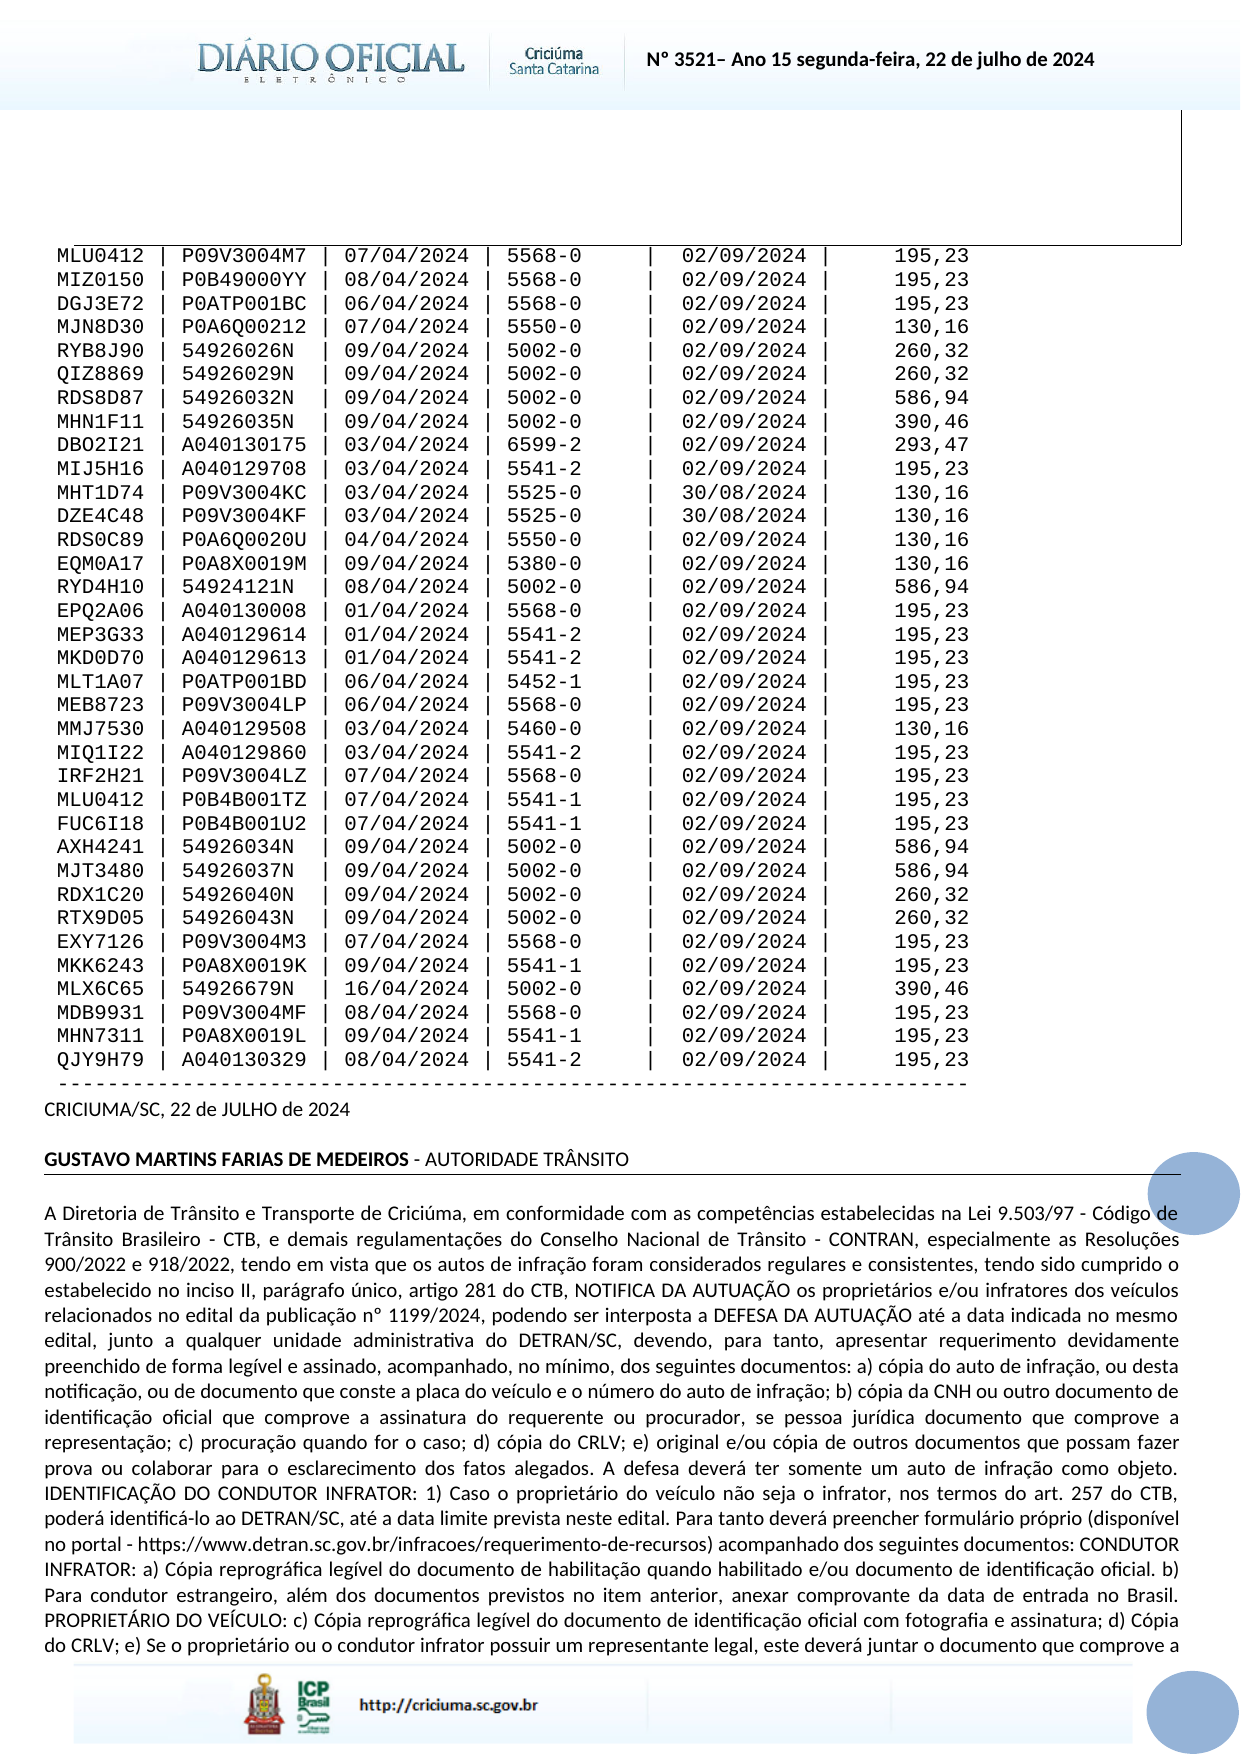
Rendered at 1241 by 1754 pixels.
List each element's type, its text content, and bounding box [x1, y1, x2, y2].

text EXY7126 | P09V3004M3 | 07/04/2024 | 5568-0 | 02/09/2024 | 195,23 [44, 931, 1181, 954]
text EQM0A17 | P0A8X0019M | 09/04/2024 | 5380-0 | 02/09/2024 | 130,16 [44, 553, 1181, 576]
text MKK6243 | P0A8X0019K | 09/04/2024 | 5541-1 | 02/09/2024 | 195,23 [44, 954, 1181, 978]
text MLT1A07 | P0ATP001BD | 06/04/2024 | 5452-1 | 02/09/2024 | 195,23 [44, 671, 1181, 694]
text MIZ0150 | P0B49000YY | 08/04/2024 | 5568-0 | 02/09/2024 | 195,23 [44, 269, 1181, 292]
text RYD4H10 | 54924121N | 08/04/2024 | 5002-0 | 02/09/2024 | 586,94 [44, 576, 1181, 600]
text RDS8D87 | 54926032N | 09/04/2024 | 5002-0 | 02/09/2024 | 586,94 [44, 387, 1181, 411]
text MMJ7530 | A040129508 | 03/04/2024 | 5460-0 | 02/09/2024 | 130,16 [44, 718, 1181, 742]
text DZE4C48 | P09V3004KF | 03/04/2024 | 5525-0 | 30/08/2024 | 130,16 [44, 505, 1181, 529]
text A Diretoria de Trânsito e Transporte de Criciúma, em conformidade com as competências estabelecidas na Lei 9.503/97 - Código de Trânsito Brasileiro - CTB, e demais regulamentações do Conselho Nacional de Trânsito - CONTRAN, especialmente as Resoluções 900/2022 e 918/2022, tendo em vista que os autos de infração foram considerados regulares e consistentes, tendo sido cumprido o estabelecido no inciso II, parágrafo único, artigo 281 do CTB, NOTIFICA DA AUTUAÇÃO os proprietários e/ou infratores dos veículos relacionados no edital da publicação nº 1199/2024, podendo ser interposta a DEFESA DA AUTUAÇÃO até a data indicada no mesmo edital, junto a qualquer unidade administrativa do DETRAN/SC, devendo, para tanto, apresentar requerimento devidamente preenchido de forma legível e assinado, acompanhado, no mínimo, dos seguintes documentos: a) cópia do auto de infração, ou desta notificação, ou de documento que conste a placa do veículo e o número do auto de infração; b) cópia da CNH ou outro documento de identificação oficial que comprove a assinatura do requerente ou procurador, se pessoa jurídica documento que comprove a representação; c) procuração quando for o caso; d) cópia do CRLV; e) original e/ou cópia de outros documentos que possam fazer prova ou colaborar para o esclarecimento dos fatos alegados. A defesa deverá ter somente um auto de infração como objeto. IDENTIFICAÇÃO DO CONDUTOR INFRATOR: 1) Caso o proprietário do veículo não seja o infrator, nos termos do art. 257 do CTB, poderá identificá-lo ao DETRAN/SC, até a data limite prevista neste edital. Para tanto deverá preencher formulário próprio (disponível no portal - https://www.detran.sc.gov.br/infracoes/requerimento-de-recursos) acompanhado dos seguintes documentos: CONDUTOR INFRATOR: a) Cópia reprográfica legível do documento de habilitação quando habilitado e/ou documento de identificação oficial. b) Para condutor estrangeiro, além dos documentos previstos no item anterior, anexar comprovante da data de entrada no Brasil. PROPRIETÁRIO DO VEÍCULO: c) Cópia reprográfica legível do documento de identificação oficial com fotografia e assinatura; d) Cópia do CRLV; e) Se o proprietário ou o condutor infrator possuir um representante legal, este deverá juntar o documento que comprove a [44, 1201, 1181, 1658]
text QIZ8869 | 54926029N | 09/04/2024 | 5002-0 | 02/09/2024 | 260,32 [44, 363, 1181, 387]
text DBO2I21 | A040130175 | 03/04/2024 | 6599-2 | 02/09/2024 | 293,47 [44, 434, 1181, 458]
text MDB9931 | P09V3004MF | 08/04/2024 | 5568-0 | 02/09/2024 | 195,23 [44, 1002, 1181, 1026]
text RDX1C20 | 54926040N | 09/04/2024 | 5002-0 | 02/09/2024 | 260,32 [44, 884, 1181, 907]
text MKD0D70 | A040129613 | 01/04/2024 | 5541-2 | 02/09/2024 | 195,23 [44, 647, 1181, 671]
text MLX6C65 | 54926679N | 16/04/2024 | 5002-0 | 02/09/2024 | 390,46 [44, 978, 1181, 1002]
text MIQ1I22 | A040129860 | 03/04/2024 | 5541-2 | 02/09/2024 | 195,23 [44, 742, 1181, 765]
text EPQ2A06 | A040130008 | 01/04/2024 | 5568-0 | 02/09/2024 | 195,23 [44, 600, 1181, 623]
text DGJ3E72 | P0ATP001BC | 06/04/2024 | 5568-0 | 02/09/2024 | 195,23 [44, 292, 1181, 316]
text FUC6I18 | P0B4B001U2 | 07/04/2024 | 5541-1 | 02/09/2024 | 195,23 [44, 813, 1181, 836]
text MHN7311 | P0A8X0019L | 09/04/2024 | 5541-1 | 02/09/2024 | 195,23 [44, 1026, 1181, 1049]
text IRF2H21 | P09V3004LZ | 07/04/2024 | 5568-0 | 02/09/2024 | 195,23 [44, 765, 1181, 789]
text CRICIUMA/SC, 22 de JULHO de 2024 [44, 1096, 1181, 1123]
text MEP3G33 | A040129614 | 01/04/2024 | 5541-2 | 02/09/2024 | 195,23 [44, 623, 1181, 647]
text MLU0412 | P09V3004M7 | 07/04/2024 | 5568-0 | 02/09/2024 | 195,23 [44, 245, 1181, 269]
text RDS0C89 | P0A6Q0020U | 04/04/2024 | 5550-0 | 02/09/2024 | 130,16 [44, 529, 1181, 553]
text QJY9H79 | A040130329 | 08/04/2024 | 5541-2 | 02/09/2024 | 195,23 [44, 1049, 1181, 1073]
text MJT3480 | 54926037N | 09/04/2024 | 5002-0 | 02/09/2024 | 586,94 [44, 860, 1181, 884]
text AXH4241 | 54926034N | 09/04/2024 | 5002-0 | 02/09/2024 | 586,94 [44, 836, 1181, 860]
text MHN1F11 | 54926035N | 09/04/2024 | 5002-0 | 02/09/2024 | 390,46 [44, 411, 1181, 434]
text GUSTAVO MARTINS FARIAS DE MEDEIROS - AUTORIDADE TRÂNSITO [44, 1147, 1181, 1174]
text ------------------------------------------------------------------------- [44, 1073, 1181, 1096]
text MHT1D74 | P09V3004KC | 03/04/2024 | 5525-0 | 30/08/2024 | 130,16 [44, 482, 1181, 505]
text MEB8723 | P09V3004LP | 06/04/2024 | 5568-0 | 02/09/2024 | 195,23 [44, 694, 1181, 718]
text MIJ5H16 | A040129708 | 03/04/2024 | 5541-2 | 02/09/2024 | 195,23 [44, 458, 1181, 482]
text RYB8J90 | 54926026N | 09/04/2024 | 5002-0 | 02/09/2024 | 260,32 [44, 340, 1181, 363]
text MJN8D30 | P0A6Q00212 | 07/04/2024 | 5550-0 | 02/09/2024 | 130,16 [44, 316, 1181, 340]
text RTX9D05 | 54926043N | 09/04/2024 | 5002-0 | 02/09/2024 | 260,32 [44, 907, 1181, 931]
text MLU0412 | P0B4B001TZ | 07/04/2024 | 5541-1 | 02/09/2024 | 195,23 [44, 789, 1181, 813]
